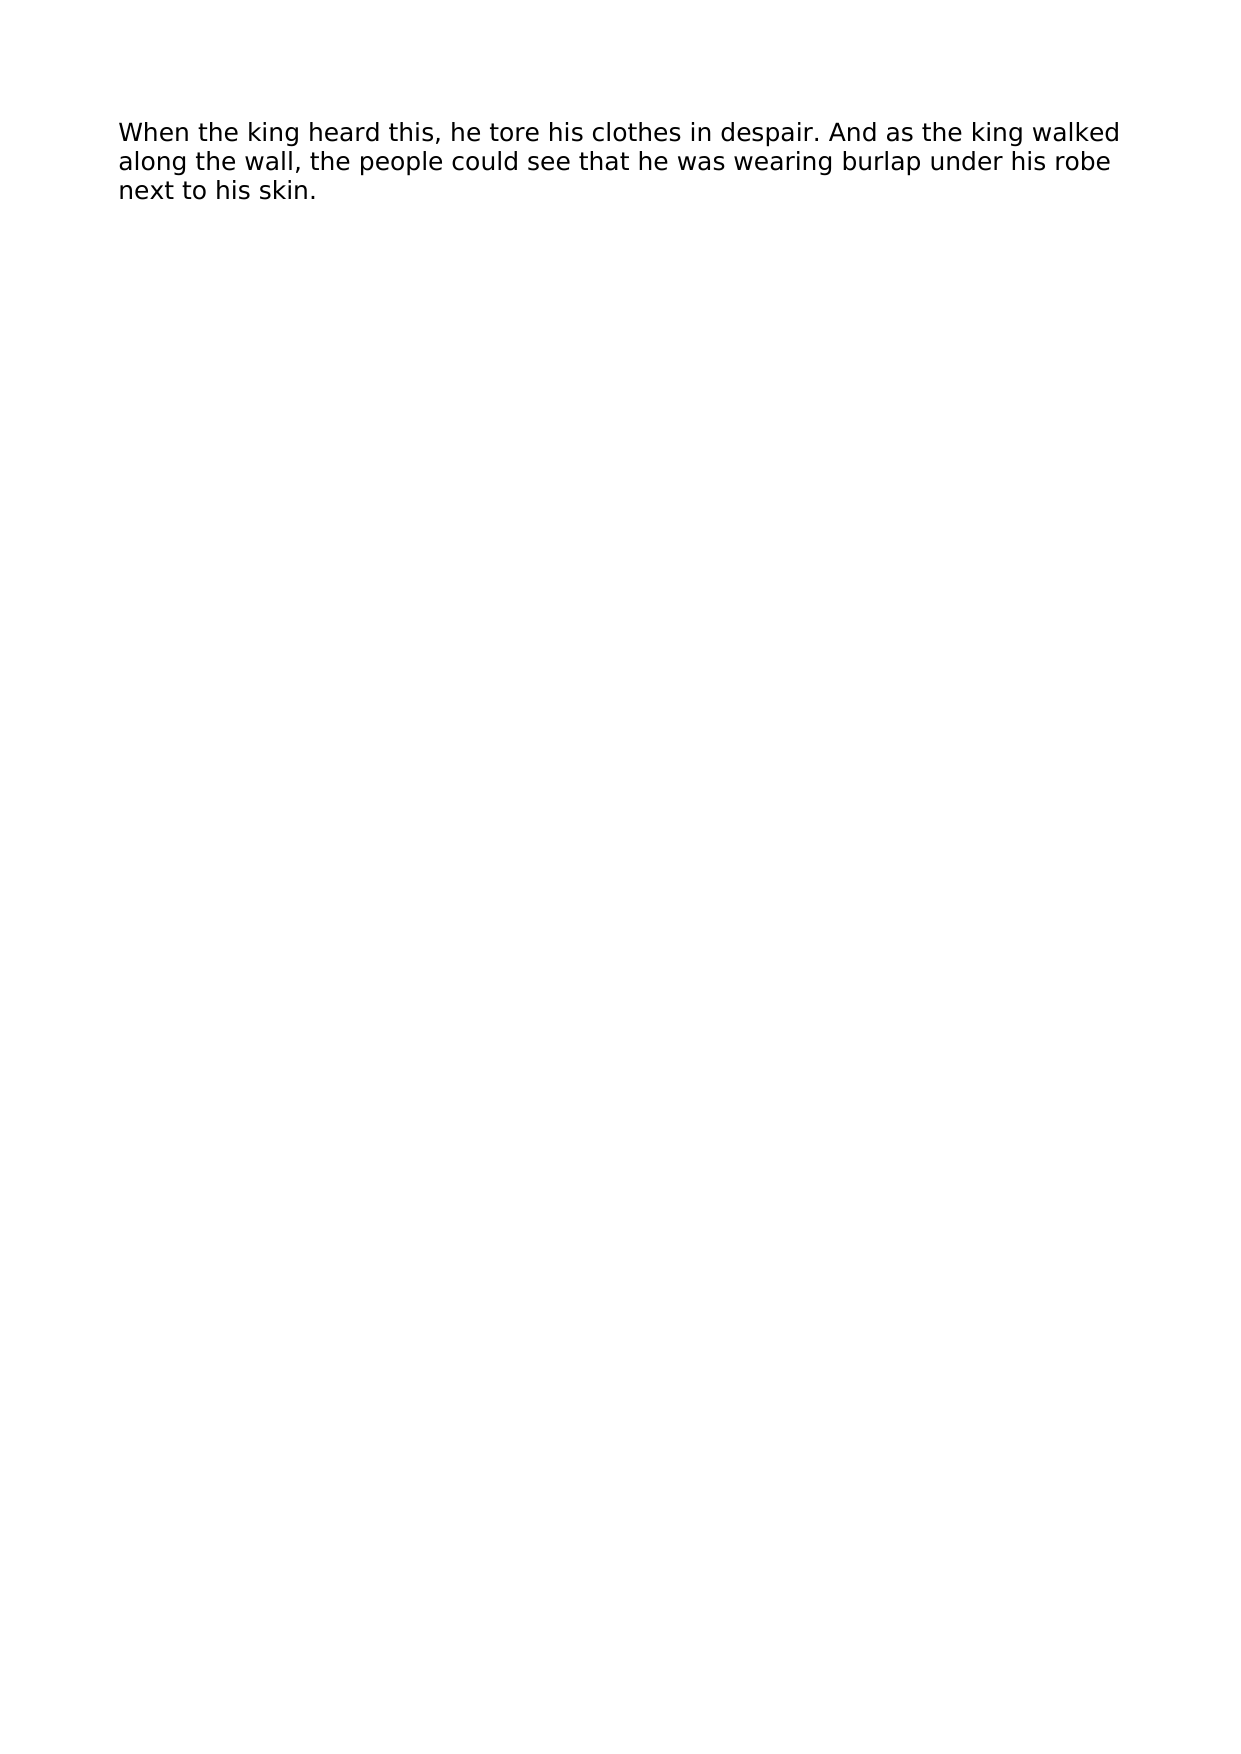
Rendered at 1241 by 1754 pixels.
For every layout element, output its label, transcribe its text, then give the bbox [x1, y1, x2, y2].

text When the king heard this, he tore his clothes in despair. And as the king walked along the wall, the people could see that he was wearing burlap under his robe next to his skin. [118, 118, 1122, 206]
